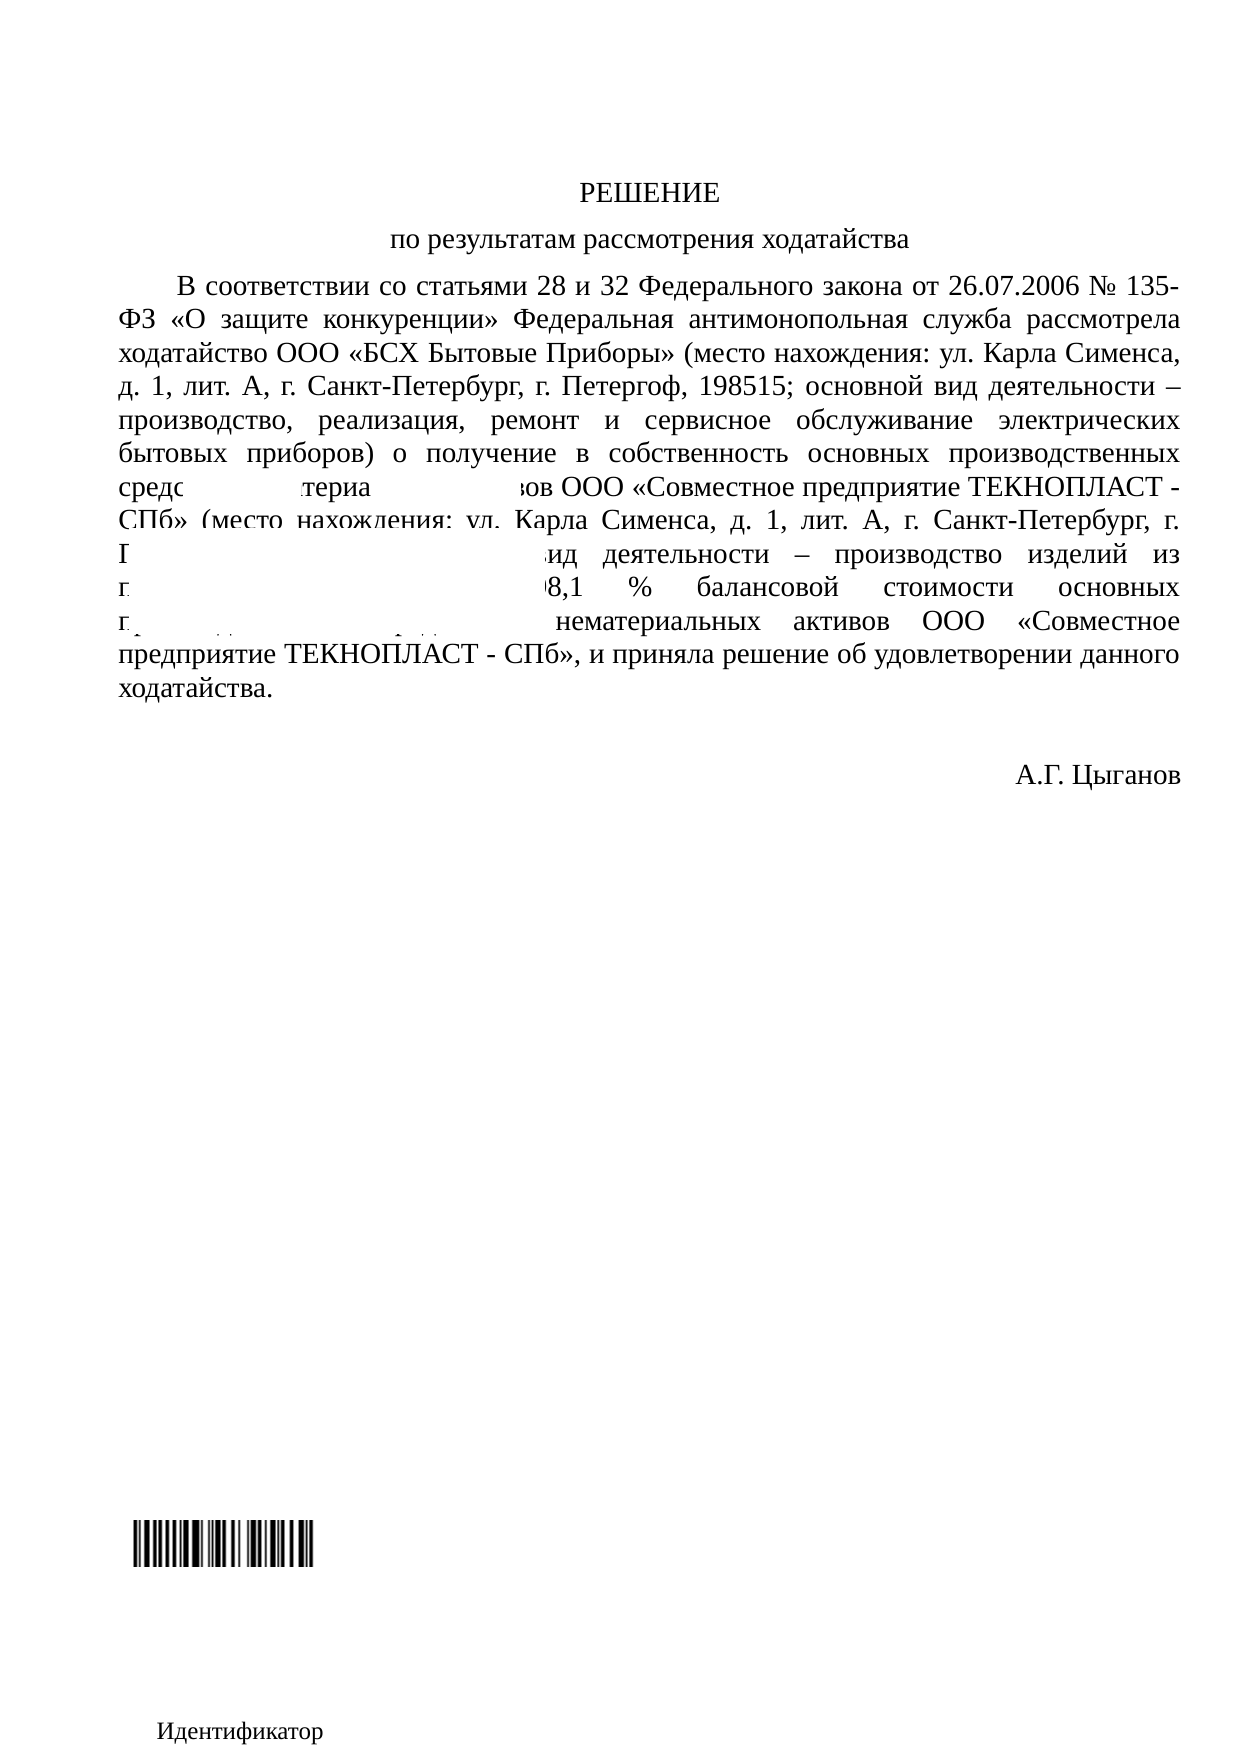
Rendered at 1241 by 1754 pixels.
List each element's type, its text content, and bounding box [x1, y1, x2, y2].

text РЕШЕНИЕ [118, 176, 1181, 209]
picture [118, 1520, 331, 1567]
text А.Г. Цыганов [118, 757, 1181, 791]
text В соответствии со статьями 28 и 32 Федерального закона от 26.07.2006 № 135-ФЗ «О защите конкуренции» Федеральная антимонопольная служба рассмотрела ходатайство ООО «БСХ Бытовые Приборы» (место нахождения: ул. Карла Сименса, д. 1, лит. А, г. Санкт-Петербург, г. Петергоф, 198515; основной вид деятельности – производство, реализация, ремонт и сервисное обслуживание электрических бытовых приборов) о получение в собственность основных производственных средств и нематериальных активов ООО «Совместное предприятие ТЕКНОПЛАСТ - СПб» (место нахождения: ул. Карла Сименса, д. 1, лит. А, г. Санкт-Петербург, г. Петергоф, 198515; основной вид деятельности – производство изделий из пластмасс), составляющих 98,1 % балансовой стоимости основных производственных средств и нематериальных активов ООО «Совместное предприятие ТЕКНОПЛАСТ - СПб», и приняла решение об удовлетворении данного ходатайства. [118, 268, 1181, 704]
text по результатам рассмотрения ходатайства [118, 222, 1181, 255]
